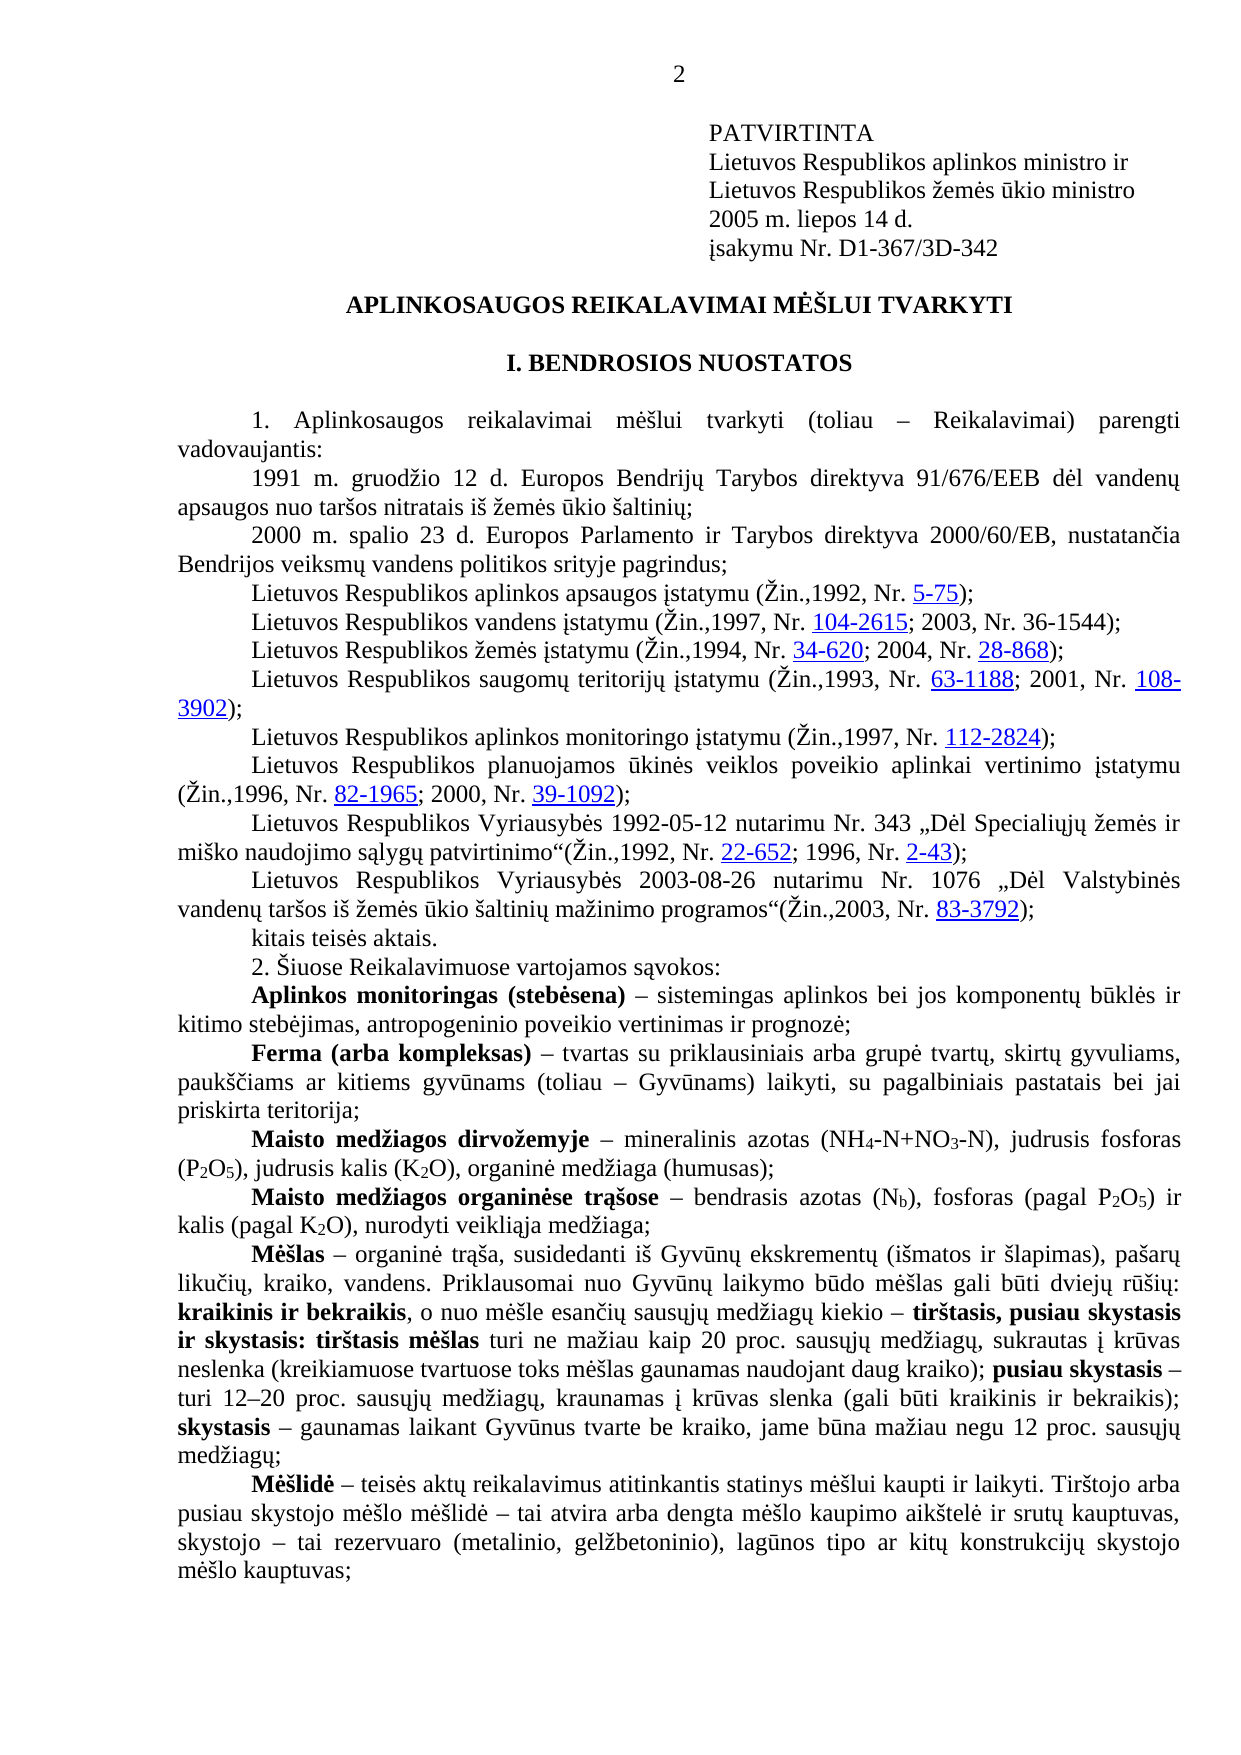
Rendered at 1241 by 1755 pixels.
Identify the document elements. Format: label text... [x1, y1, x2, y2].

text 2000 m. spalio 23 d. Europos Parlamento ir Tarybos direktyva 2000/60/EB, nustatančia Bendrijos veiksmų vandens politikos srityje pagrindus; [177, 521, 1181, 578]
text 2. Šiuose Reikalavimuose vartojamos sąvokos: [177, 952, 1181, 981]
text Lietuvos Respublikos aplinkos ministro ir [177, 147, 1181, 176]
text Mėšlidė – teisės aktų reikalavimus atitinkantis statinys mėšlui kaupti ir laikyti. Tirštojo arba pusiau skystojo mėšlo mėšlidė – tai atvira arba dengta mėšlo kaupimo aikštelė ir srutų kauptuvas, skystojo – tai rezervuaro (metalinio, gelžbetoninio), lagūnos tipo ar kitų konstrukcijų skystojo mėšlo kauptuvas; [177, 1469, 1181, 1584]
text 1991 m. gruodžio 12 d. Europos Bendrijų Tarybos direktyva 91/676/EEB dėl vandenų apsaugos nuo taršos nitratais iš žemės ūkio šaltinių; [177, 463, 1181, 521]
text 2005 m. liepos 14 d. [177, 204, 1181, 233]
text 1. Aplinkosaugos reikalavimai mėšlui tvarkyti (toliau – Reikalavimai) parengti vadovaujantis: [177, 406, 1181, 463]
text APLINKOSAUGOS REIKALAVIMAI MĖŠLUI TVARKYTI [177, 291, 1181, 319]
text PATVIRTINTA [709, 118, 1181, 147]
text I. BENDROSIOS NUOSTATOS [177, 348, 1181, 377]
text Lietuvos Respublikos aplinkos monitoringo įstatymu (Žin.,1997, Nr. 112-2824); [177, 722, 1181, 751]
text įsakymu Nr. D1-367/3D-342 [177, 233, 1181, 262]
text Lietuvos Respublikos vandens įstatymu (Žin.,1997, Nr. 104-2615; 2003, Nr. 36-1544); [177, 607, 1181, 636]
text Maisto medžiagos dirvožemyje – mineralinis azotas (NH4-N+NO3-N), judrusis fosforas (P2O5), judrusis kalis (K2O), organinė medžiaga (humusas); [177, 1124, 1181, 1182]
text Lietuvos Respublikos Vyriausybės 1992-05-12 nutarimu Nr. 343 „Dėl Specialiųjų žemės ir miško naudojimo sąlygų patvirtinimo“(Žin.,1992, Nr. 22-652; 1996, Nr. 2-43); [177, 808, 1181, 866]
text Aplinkos monitoringas (stebėsena) – sistemingas aplinkos bei jos komponentų būklės ir kitimo stebėjimas, antropogeninio poveikio vertinimas ir prognozė; [177, 981, 1181, 1038]
text Mėšlas – organinė trąša, susidedanti iš Gyvūnų ekskrementų (išmatos ir šlapimas), pašarų likučių, kraiko, vandens. Priklausomai nuo Gyvūnų laikymo būdo mėšlas gali būti dviejų rūšių: kraikinis ir bekraikis, o nuo mėšle esančių sausųjų medžiagų kiekio – tirštasis, pusiau skystasis ir skystasis: tirštasis mėšlas turi ne mažiau kaip 20 proc. sausųjų medžiagų, sukrautas į krūvas neslenka (kreikiamuose tvartuose toks mėšlas gaunamas naudojant daug kraiko); pusiau skystasis – turi 12–20 proc. sausųjų medžiagų, kraunamas į krūvas slenka (gali būti kraikinis ir bekraikis); skystasis – gaunamas laikant Gyvūnus tvarte be kraiko, jame būna mažiau negu 12 proc. sausųjų medžiagų; [177, 1239, 1181, 1469]
text Ferma (arba kompleksas) – tvartas su priklausiniais arba grupė tvartų, skirtų gyvuliams, paukščiams ar kitiems gyvūnams (toliau – Gyvūnams) laikyti, su pagalbiniais pastatais bei jai priskirta teritorija; [177, 1038, 1181, 1124]
text Maisto medžiagos organinėse trąšose – bendrasis azotas (Nb), fosforas (pagal P2O5) ir kalis (pagal K2O), nurodyti veikliąja medžiaga; [177, 1182, 1181, 1239]
text Lietuvos Respublikos žemės ūkio ministro [177, 176, 1181, 204]
text Lietuvos Respublikos aplinkos apsaugos įstatymu (Žin.,1992, Nr. 5-75); [177, 578, 1181, 607]
text Lietuvos Respublikos saugomų teritorijų įstatymu (Žin.,1993, Nr. 63-1188; 2001, Nr. 108-3902); [177, 664, 1181, 722]
text kitais teisės aktais. [177, 923, 1181, 952]
text Lietuvos Respublikos Vyriausybės 2003-08-26 nutarimu Nr. 1076 „Dėl Valstybinės vandenų taršos iš žemės ūkio šaltinių mažinimo programos“(Žin.,2003, Nr. 83-3792); [177, 866, 1181, 923]
text Lietuvos Respublikos žemės įstatymu (Žin.,1994, Nr. 34-620; 2004, Nr. 28-868); [177, 636, 1181, 664]
text Lietuvos Respublikos planuojamos ūkinės veiklos poveikio aplinkai vertinimo įstatymu (Žin.,1996, Nr. 82-1965; 2000, Nr. 39-1092); [177, 751, 1181, 808]
